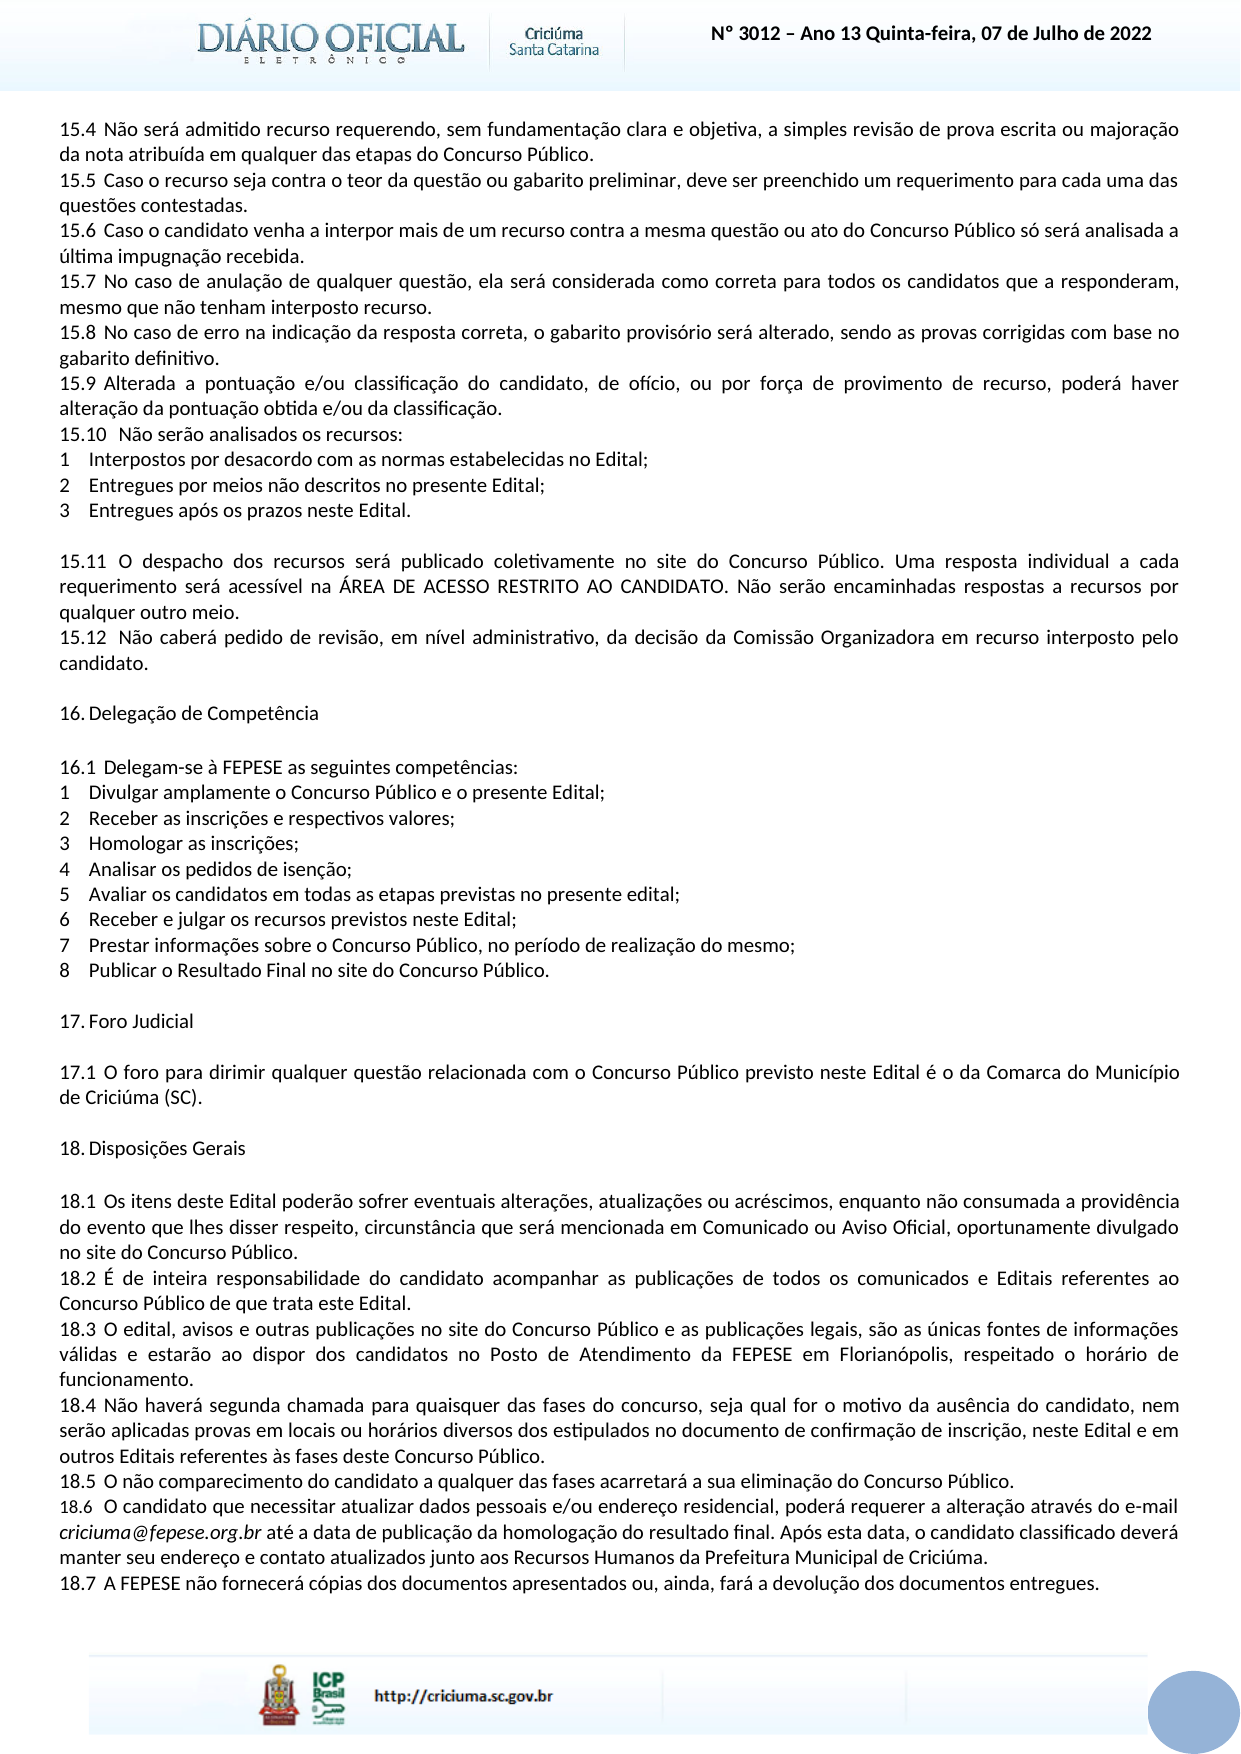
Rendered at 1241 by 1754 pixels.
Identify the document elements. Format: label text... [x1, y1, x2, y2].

list O despacho dos recursos será publicado coletivamente no site do Concurso Público. Uma resposta individual a cada requerimento será acessível na ÁREA DE ACESSO RESTRITO AO CANDIDATO. Não serão encaminhadas respostas a recursos por qualquer outro meio. [59, 548, 1181, 624]
list Não será admitido recurso requerendo, sem fundamentação clara e objetiva, a simples revisão de prova escrita ou majoração da nota atribuída em qualquer das etapas do Concurso Público. [59, 116, 1181, 167]
list Receber as inscrições e respectivos valores; [59, 805, 1181, 830]
list Divulgar amplamente o Concurso Público e o presente Edital; [59, 779, 1181, 805]
list A FEPESE não fornecerá cópias dos documentos apresentados ou, ainda, fará a devolução dos documentos entregues. [59, 1570, 1181, 1595]
list Receber e julgar os recursos previstos neste Edital; [59, 907, 1181, 932]
list Disposições Gerais [59, 1135, 1181, 1161]
list Foro Judicial [59, 1008, 1181, 1034]
list Entregues por meios não descritos no presente Edital; [59, 472, 1181, 497]
list Os itens deste Edital poderão sofrer eventuais alterações, atualizações ou acréscimos, enquanto não consumada a providência do evento que lhes disser respeito, circunstância que será mencionada em Comunicado ou Aviso Oficial, oportunamente divulgado no site do Concurso Público. [59, 1189, 1181, 1265]
list Publicar o Resultado Final no site do Concurso Público. [59, 957, 1181, 983]
list O edital, avisos e outras publicações no site do Concurso Público e as publicações legais, são as únicas fontes de informações válidas e estarão ao dispor dos candidatos no Posto de Atendimento da FEPESE em Florianópolis, respeitado o horário de funcionamento. [59, 1316, 1181, 1392]
list Avaliar os candidatos em todas as etapas previstas no presente edital; [59, 881, 1181, 907]
list Homologar as inscrições; [59, 830, 1181, 856]
list No caso de erro na indicação da resposta correta, o gabarito provisório será alterado, sendo as provas corrigidas com base no gabarito definitivo. [59, 319, 1181, 370]
list No caso de anulação de qualquer questão, ela será considerada como correta para todos os candidatos que a responderam, mesmo que não tenham interposto recurso. [59, 268, 1181, 319]
list Interpostos por desacordo com as normas estabelecidas no Edital; [59, 446, 1181, 472]
list O foro para dirimir qualquer questão relacionada com o Concurso Público previsto neste Edital é o da Comarca do Município de Criciúma (SC). [59, 1059, 1181, 1110]
list Alterada a pontuação e/ou classificação do candidato, de ofício, ou por força de provimento de recurso, poderá haver alteração da pontuação obtida e/ou da classificação. [59, 370, 1181, 421]
list Delegação de Competência [59, 701, 1181, 726]
list Caso o recurso seja contra o teor da questão ou gabarito preliminar, deve ser preenchido um requerimento para cada uma das questões contestadas. [59, 167, 1181, 218]
list Delegam-se à FEPESE as seguintes competências: [59, 754, 1181, 779]
list É de inteira responsabilidade do candidato acompanhar as publicações de todos os comunicados e Editais referentes ao Concurso Público de que trata este Edital. [59, 1265, 1181, 1316]
list Não caberá pedido de revisão, em nível administrativo, da decisão da Comissão Organizadora em recurso interposto pelo candidato. [59, 624, 1181, 675]
list Entregues após os prazos neste Edital. [59, 497, 1181, 523]
list O candidato que necessitar atualizar dados pessoais e/ou endereço residencial, poderá requerer a alteração através do e-mail criciuma@fepese.org.br até a data de publicação da homologação do resultado final. Após esta data, o candidato classificado deverá manter seu endereço e contato atualizados junto aos Recursos Humanos da Prefeitura Municipal de Criciúma. [59, 1494, 1181, 1570]
list O não comparecimento do candidato a qualquer das fases acarretará a sua eliminação do Concurso Público. [59, 1468, 1181, 1494]
list Analisar os pedidos de isenção; [59, 856, 1181, 881]
list Caso o candidato venha a interpor mais de um recurso contra a mesma questão ou ato do Concurso Público só será analisada a última impugnação recebida. [59, 218, 1181, 268]
list Prestar informações sobre o Concurso Público, no período de realização do mesmo; [59, 932, 1181, 957]
list Não serão analisados os recursos: [59, 421, 1181, 446]
list Não haverá segunda chamada para quaisquer das fases do concurso, seja qual for o motivo da ausência do candidato, nem serão aplicadas provas em locais ou horários diversos dos estipulados no documento de confirmação de inscrição, neste Edital e em outros Editais referentes às fases deste Concurso Público. [59, 1392, 1181, 1468]
